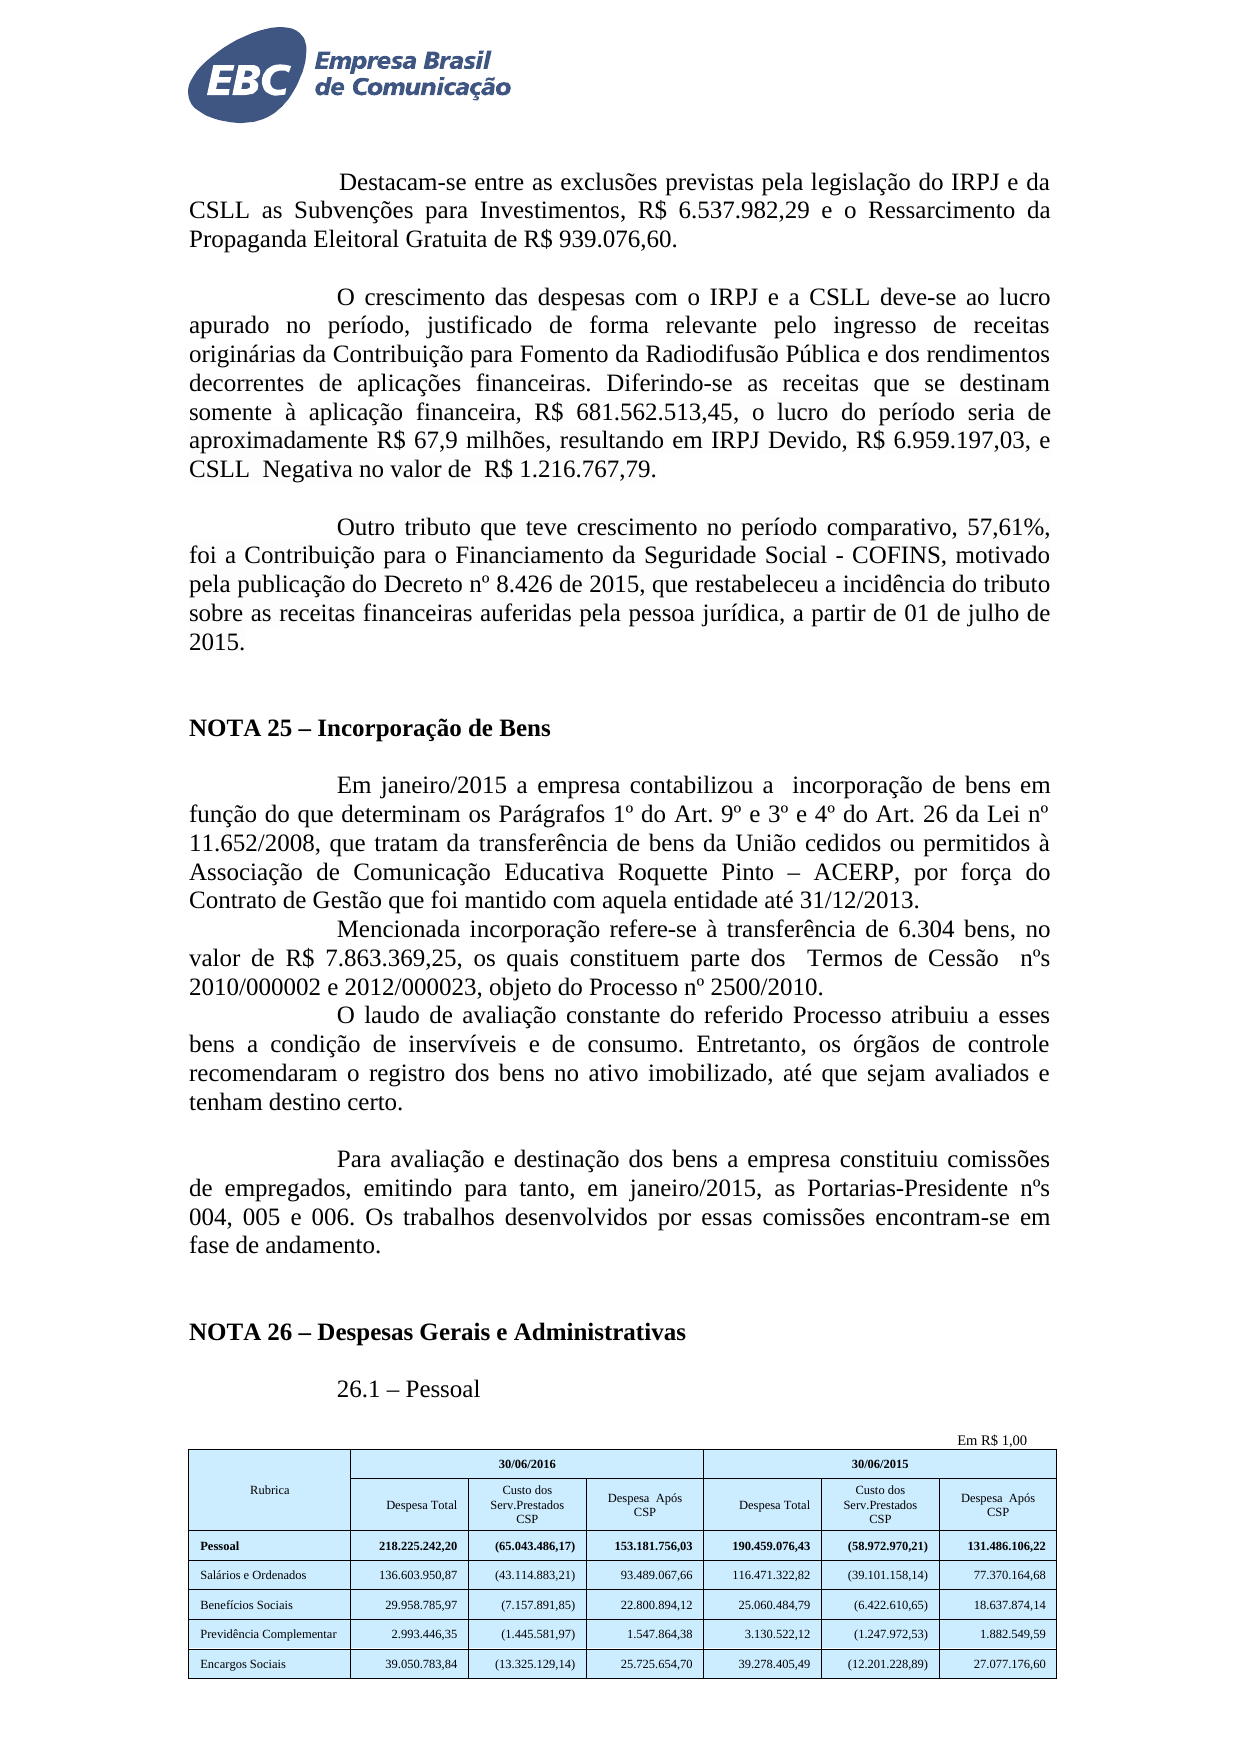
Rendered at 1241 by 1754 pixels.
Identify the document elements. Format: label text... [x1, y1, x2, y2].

text Destacam-se entre as exclusões previstas pela legislação do IRPJ e da CSLL as Subvenções para Investimentos, R$ 6.537.982,29 e o Ressarcimento da Propaganda Eleitoral Gratuita de R$ 939.076,60. [189, 167, 1051, 253]
table_cell Despesa Total [704, 1479, 821, 1530]
text Outro tributo que teve crescimento no período comparativo, 57,61%, foi a Contribuição para o Financiamento da Seguridade Social - COFINS, motivado pela publicação do Decreto nº 8.426 de 2015, que restabeleceu a incidência do tributo sobre as receitas financeiras auferidas pela pessoa jurídica, a partir de 01 de julho de 2015. [189, 512, 1051, 656]
table_cell Previdência Complementar [189, 1620, 350, 1648]
table_cell Salários e Ordenados [189, 1561, 350, 1589]
text Em R$ 1,00 [189, 1432, 1027, 1449]
table_cell (13.325.129,14) [469, 1650, 586, 1678]
text Para avaliação e destinação dos bens a empresa constituiu comissões de empregados, emitindo para tanto, em janeiro/2015, as Portarias-Presidente nºs 004, 005 e 006. Os trabalhos desenvolvidos por essas comissões encontram-se em fase de andamento. [189, 1144, 1051, 1259]
text Mencionada incorporação refere-se à transferência de 6.304 bens, no valor de R$ 7.863.369,25, os quais constituem parte dos Termos de Cessão nºs 2010/000002 e 2012/000023, objeto do Processo nº 2500/2010. [189, 914, 1051, 1001]
table_cell 22.800.894,12 [587, 1590, 703, 1619]
table_cell (12.201.228,89) [822, 1650, 939, 1678]
table_cell 25.725.654,70 [587, 1650, 703, 1678]
table_header 30/06/2015 [704, 1450, 1056, 1478]
table_cell 29.958.785,97 [351, 1590, 468, 1619]
table_cell Despesa Após CSP [940, 1479, 1056, 1530]
table_cell 153.181.756,03 [587, 1531, 703, 1560]
table_cell 93.489.067,66 [587, 1561, 703, 1589]
table_cell 25.060.484,79 [704, 1590, 821, 1619]
text NOTA 25 – Incorporação de Bens [189, 713, 1051, 742]
table_cell (65.043.486,17) [469, 1531, 586, 1560]
table_cell Pessoal [189, 1531, 350, 1560]
table_cell (43.114.883,21) [469, 1561, 586, 1589]
table_cell (58.972.970,21) [822, 1531, 939, 1560]
table_cell 39.050.783,84 [351, 1650, 468, 1678]
table_cell (6.422.610,65) [822, 1590, 939, 1619]
table_cell Benefícios Sociais [189, 1590, 350, 1619]
table_cell 116.471.322,82 [704, 1561, 821, 1589]
table_cell (1.247.972,53) [822, 1620, 939, 1648]
table_cell (39.101.158,14) [822, 1561, 939, 1589]
table_cell 39.278.405,49 [704, 1650, 821, 1678]
text O crescimento das despesas com o IRPJ e a CSLL deve-se ao lucro apurado no período, justificado de forma relevante pelo ingresso de receitas originárias da Contribuição para Fomento da Radiodifusão Pública e dos rendimentos decorrentes de aplicações financeiras. Diferindo-se as receitas que se destinam somente à aplicação financeira, R$ 681.562.513,45, o lucro do período seria de aproximadamente R$ 67,9 milhões, resultando em IRPJ Devido, R$ 6.959.197,03, e CSLL Negativa no valor de R$ 1.216.767,79. [189, 282, 1051, 483]
table_cell Custo dos Serv.Prestados CSP [822, 1479, 939, 1530]
text NOTA 26 – Despesas Gerais e Administrativas [189, 1317, 1051, 1346]
table_cell 131.486.106,22 [940, 1531, 1056, 1560]
table_header 30/06/2016 [351, 1450, 703, 1478]
table_cell Custo dos Serv.Prestados CSP [469, 1479, 586, 1530]
text Em janeiro/2015 a empresa contabilizou a incorporação de bens em função do que determinam os Parágrafos 1º do Art. 9º e 3º e 4º do Art. 26 da Lei nº 11.652/2008, que tratam da transferência de bens da União cedidos ou permitidos à Associação de Comunicação Educativa Roquette Pinto – ACERP, por força do Contrato de Gestão que foi mantido com aquela entidade até 31/12/2013. [189, 771, 1051, 914]
table_cell (1.445.581,97) [469, 1620, 586, 1648]
text 26.1 – Pessoal [189, 1374, 1051, 1403]
table_cell 218.225.242,20 [351, 1531, 468, 1560]
table_cell 3.130.522,12 [704, 1620, 821, 1648]
table_cell Despesa Total [351, 1479, 468, 1530]
table_cell 1.882.549,59 [940, 1620, 1056, 1648]
table_cell 18.637.874,14 [940, 1590, 1056, 1619]
table_cell 136.603.950,87 [351, 1561, 468, 1589]
table_cell 77.370.164,68 [940, 1561, 1056, 1589]
table_cell (7.157.891,85) [469, 1590, 586, 1619]
table_header Rubrica [189, 1450, 350, 1530]
text O laudo de avaliação constante do referido Processo atribuiu a esses bens a condição de inservíveis e de consumo. Entretanto, os órgãos de controle recomendaram o registro dos bens no ativo imobilizado, até que sejam avaliados e tenham destino certo. [189, 1001, 1051, 1116]
table_cell 27.077.176,60 [940, 1650, 1056, 1678]
table_cell 1.547.864,38 [587, 1620, 703, 1648]
table_cell Encargos Sociais [189, 1650, 350, 1678]
table_cell 190.459.076,43 [704, 1531, 821, 1560]
table_cell Despesa Após CSP [587, 1479, 703, 1530]
table_cell 2.993.446,35 [351, 1620, 468, 1648]
